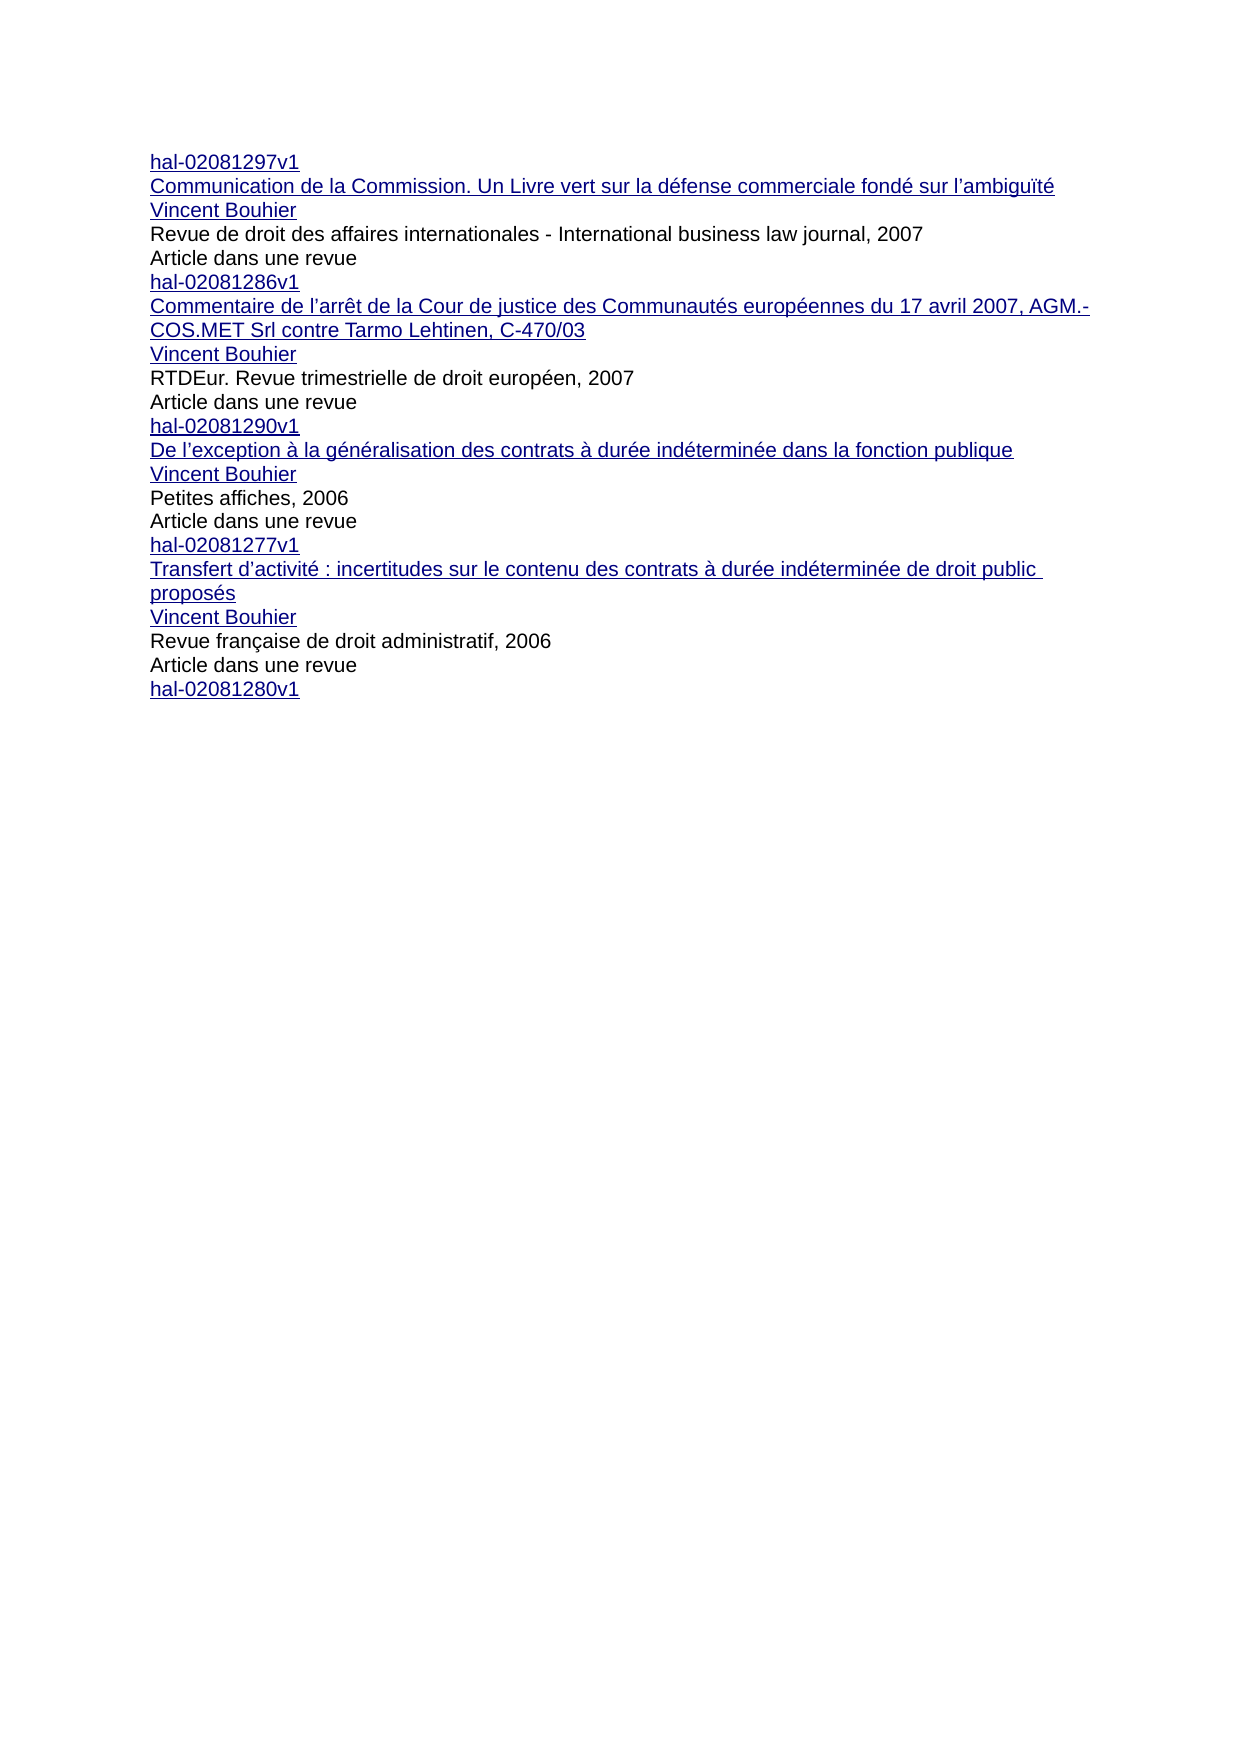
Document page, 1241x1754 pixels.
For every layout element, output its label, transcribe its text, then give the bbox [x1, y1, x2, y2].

table_cell hal-02081297v1 [150, 150, 1090, 174]
table_cell Transfert d’activité : incertitudes sur le contenu des contrats à durée indéterminée de droit public proposés Vincent Bouhier Revue française de droit administratif, 2006 Article dans une revue hal-02081280v1 [150, 557, 1090, 701]
table_cell Commentaire de l’arrêt de la Cour de justice des Communautés européennes du 17 avril 2007, AGM.- [150, 294, 1090, 315]
table_cell COS.MET Srl contre Tarmo Lehtinen, C-470/03 Vincent Bouhier RTDEur. Revue trimestrielle de droit européen, 2007 Article dans une revue hal-02081290v1 [150, 316, 1090, 437]
table_cell De l’exception à la généralisation des contrats à durée indéterminée dans la fonction publique Vincent Bouhier Petites affiches, 2006 Article dans une revue hal-02081277v1 [150, 438, 1090, 557]
table_cell Communication de la Commission. Un Livre vert sur la défense commerciale fondé sur l’ambiguïté Vincent Bouhier Revue de droit des affaires internationales - International business law journal, 2007 Article dans une revue hal-02081286v1 [150, 174, 1090, 294]
